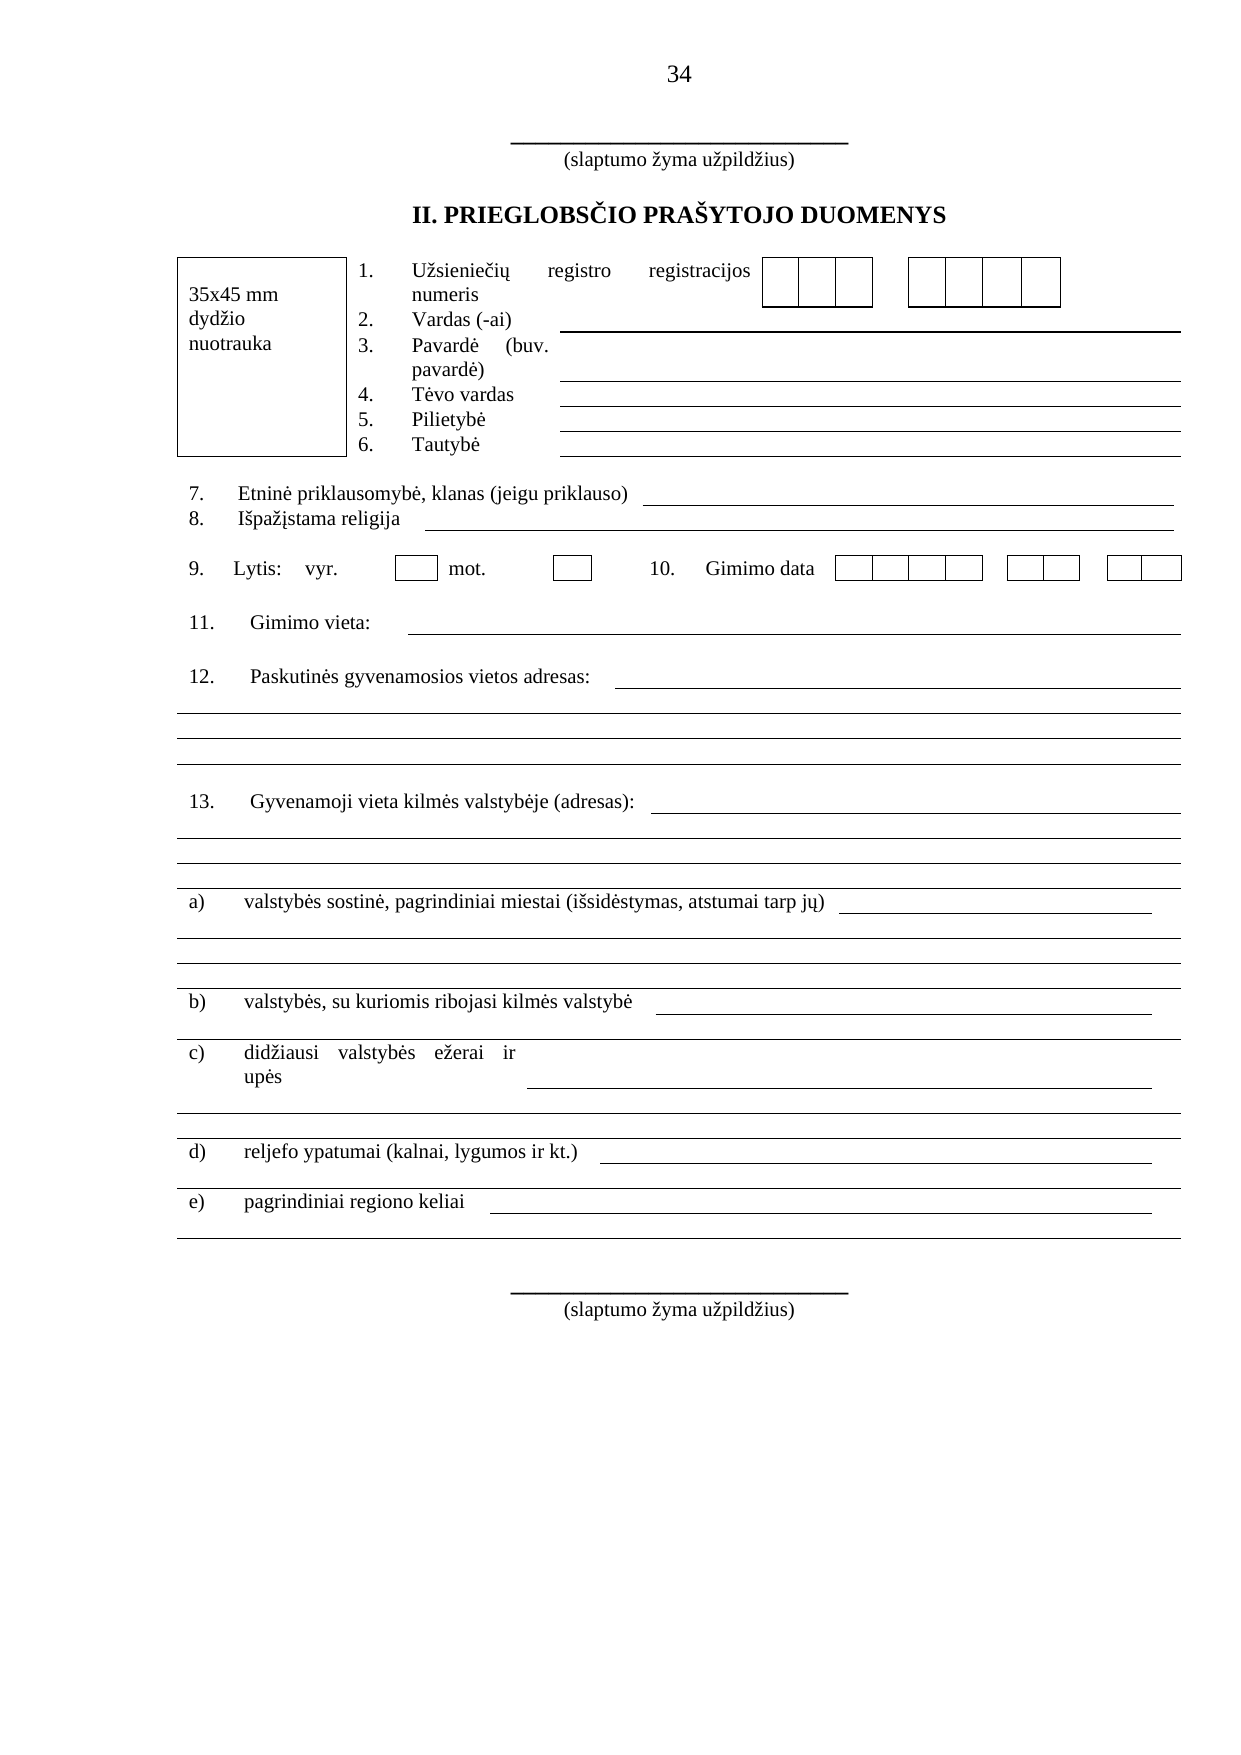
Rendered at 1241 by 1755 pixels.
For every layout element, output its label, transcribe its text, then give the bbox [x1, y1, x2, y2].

table_cell pagrindiniai regiono keliai [233, 1189, 490, 1213]
table_cell [294, 530, 396, 555]
table_cell [177, 1014, 1181, 1038]
table_cell [177, 530, 222, 555]
table_cell [177, 457, 226, 481]
text (slaptumo žyma užpildžius) [177, 1297, 1181, 1321]
table_cell 2. [347, 306, 400, 331]
table_cell 4. [347, 381, 400, 406]
table_cell Pavardė (buv. pavardė) [400, 331, 560, 381]
table_cell [873, 556, 908, 580]
table_cell 13. [177, 789, 238, 813]
table_cell [1044, 556, 1079, 580]
table_cell [600, 1139, 1152, 1163]
table_cell [982, 531, 1007, 555]
table_cell [1174, 505, 1181, 530]
table_cell [1152, 1189, 1181, 1213]
table_cell [177, 739, 1181, 763]
table_cell mot. [438, 555, 553, 580]
table_header 12. [177, 664, 238, 688]
table_header [946, 258, 982, 306]
table_cell Pilietybė [400, 406, 560, 431]
table_cell 7. [177, 481, 226, 505]
text ___________________________ [177, 1268, 1181, 1297]
table_cell [656, 989, 1152, 1013]
table_cell [560, 382, 1181, 406]
table_cell [1080, 531, 1108, 555]
table_cell [651, 765, 1181, 788]
table_cell Išpažįstama religija [226, 505, 425, 530]
table_cell [1007, 531, 1043, 555]
table_cell [1152, 989, 1181, 1013]
table_cell valstybės sostinė, pagrindiniai miestai (išsidėstymas, atstumai tarp jų) [233, 889, 839, 913]
table_cell [177, 839, 1181, 863]
table_cell [226, 456, 642, 481]
table_cell [909, 556, 945, 580]
table_cell [177, 1213, 1181, 1238]
table_cell didžiausi valstybės ežerai ir upės [233, 1040, 527, 1088]
table_cell [643, 457, 1174, 481]
table_cell 5. [347, 406, 400, 431]
table_cell [560, 306, 1181, 331]
table_cell Etninė priklausomybė, klanas (jeigu priklauso) [226, 481, 642, 505]
table_cell 8. [177, 505, 226, 530]
table_cell [177, 1088, 1181, 1113]
table_header Gimimo vieta: [239, 610, 408, 634]
table_cell [437, 531, 554, 555]
table_cell [836, 531, 872, 555]
table_cell [527, 1040, 1152, 1088]
table_header Užsieniečių registro registracijos numeris [400, 257, 762, 306]
table_cell [592, 555, 638, 580]
table_header 35x45 mm dydžio nuotrauka [178, 258, 346, 456]
table_cell [554, 556, 591, 580]
table_cell Vardas (-ai) [400, 306, 560, 331]
table_cell [638, 531, 694, 555]
table_cell Lytis: [222, 555, 294, 580]
table_cell [651, 789, 1181, 813]
table_cell [1152, 1139, 1181, 1163]
table_cell [239, 765, 651, 788]
table_cell [177, 964, 1181, 988]
table_cell 10. [638, 555, 694, 580]
table_cell Gyvenamoji vieta kilmės valstybėje (adresas): [239, 789, 651, 813]
table_header Paskutinės gyvenamosios vietos adresas: [239, 664, 615, 688]
text II. PRIEGLOBSČIO PRAŠYTOJO DUOMENYS [177, 200, 1181, 228]
table_header [1061, 257, 1181, 306]
table_header [615, 664, 1181, 688]
table_cell [554, 531, 591, 555]
table_cell [1043, 531, 1080, 555]
table_header [909, 258, 945, 306]
table_cell [1108, 531, 1141, 555]
table_cell vyr. [294, 555, 395, 580]
table_cell [1152, 1040, 1181, 1088]
table_cell [1008, 556, 1043, 580]
table_cell e) [177, 1189, 233, 1213]
table_cell [222, 530, 294, 555]
table_cell [694, 531, 836, 555]
table_cell [1142, 556, 1181, 580]
table_cell [490, 1189, 1152, 1213]
table_cell [177, 1163, 1181, 1188]
table_cell a) [177, 889, 233, 913]
table_cell [177, 864, 1181, 888]
table_header 11. [177, 610, 238, 634]
table_cell c) [177, 1040, 233, 1088]
table_cell reljefo ypatumai (kalnai, lygumos ir kt.) [233, 1139, 600, 1163]
table_cell Gimimo data [694, 555, 835, 580]
table_cell [177, 939, 1181, 963]
table_cell valstybės, su kuriomis ribojasi kilmės valstybė [233, 989, 656, 1013]
table_cell [1174, 481, 1181, 505]
table_cell [1141, 530, 1181, 555]
table_cell [396, 530, 437, 555]
table_cell [909, 531, 945, 555]
table_cell Tautybė [400, 431, 560, 456]
table_cell 3. [347, 331, 400, 381]
table_header [836, 258, 872, 306]
table_cell [1080, 555, 1107, 580]
table_cell [177, 765, 238, 788]
table_header [983, 258, 1021, 306]
table_cell [1174, 457, 1181, 481]
text ___________________________ [177, 118, 1181, 147]
table_cell b) [177, 989, 233, 1013]
table_header 1. [347, 257, 400, 306]
table_cell [946, 556, 982, 580]
table_cell [872, 531, 909, 555]
table_cell 6. [347, 431, 400, 456]
table_cell [983, 555, 1007, 580]
table_cell [945, 531, 982, 555]
table_cell [839, 889, 1152, 913]
table_header [873, 257, 908, 306]
table_header [408, 610, 1181, 634]
table_cell [1152, 889, 1181, 913]
table_cell [560, 432, 1181, 456]
table_cell [177, 714, 1181, 738]
table_header [799, 258, 835, 306]
table_cell [560, 407, 1181, 431]
table_cell [396, 556, 437, 580]
table_cell [177, 688, 1181, 713]
table_cell [1108, 556, 1141, 580]
table_cell Tėvo vardas [400, 381, 560, 406]
table_cell [177, 913, 1181, 938]
table_cell [425, 505, 1174, 530]
table_header [1022, 258, 1060, 306]
table_cell [643, 481, 1174, 505]
table_cell [177, 1114, 1181, 1138]
table_cell [591, 531, 638, 555]
table_cell d) [177, 1139, 233, 1163]
table_cell [836, 556, 872, 580]
table_cell 9. [177, 555, 222, 580]
table_cell [560, 333, 1181, 381]
table_cell [177, 813, 1181, 838]
table_header [763, 258, 798, 306]
text (slaptumo žyma užpildžius) [177, 147, 1181, 171]
